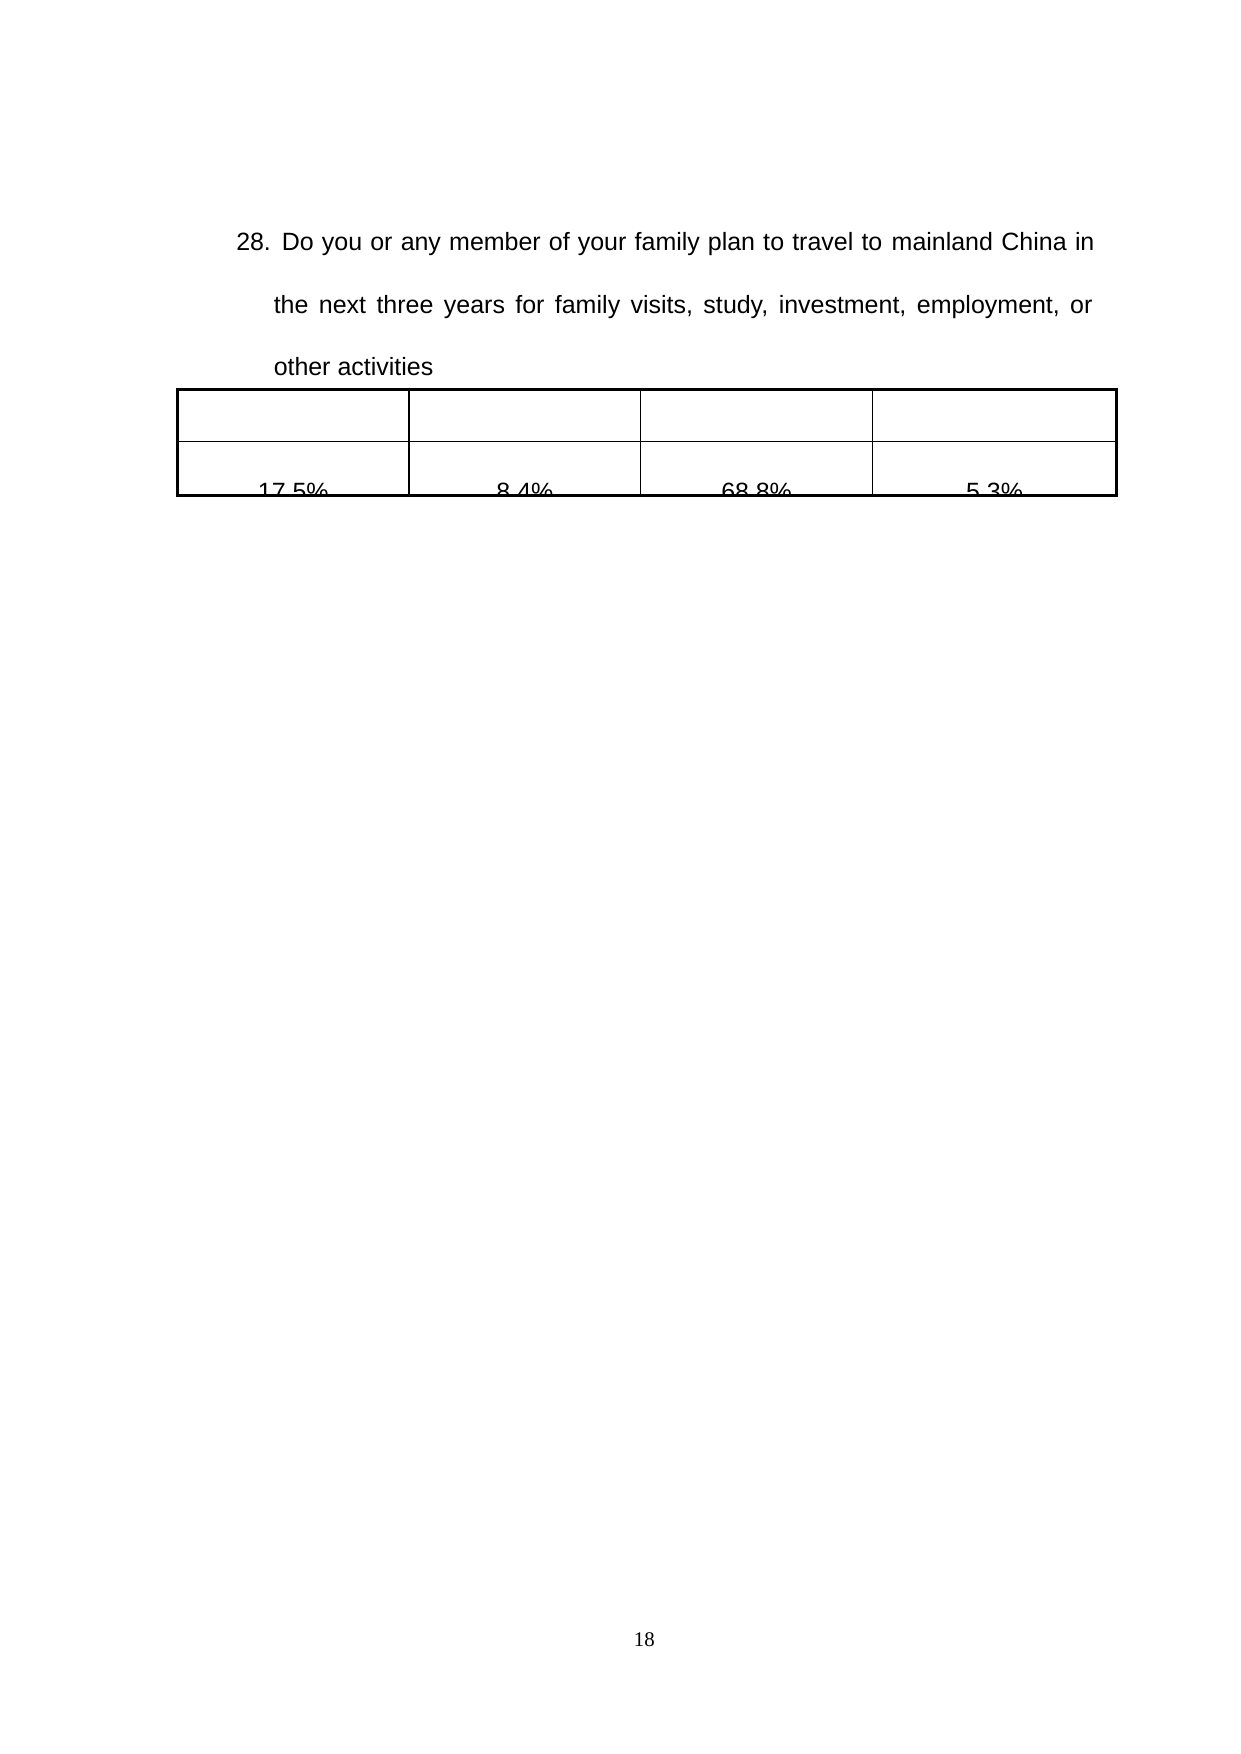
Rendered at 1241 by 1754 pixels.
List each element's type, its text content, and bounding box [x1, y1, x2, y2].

table_cell 8.4% [410, 442, 640, 494]
table_header Probably [410, 391, 640, 441]
list Do you or any member of your family plan to travel to mainland China in the next three years for family visits, study, investment, employment, or other activities [236, 200, 1094, 387]
table_cell 17.5% [179, 442, 408, 494]
table_header No [641, 391, 872, 441]
table_header No response [873, 391, 1115, 441]
table_cell 68.8% [641, 442, 872, 494]
table_cell 5.3% [873, 442, 1115, 494]
table_header Yes [179, 391, 408, 441]
